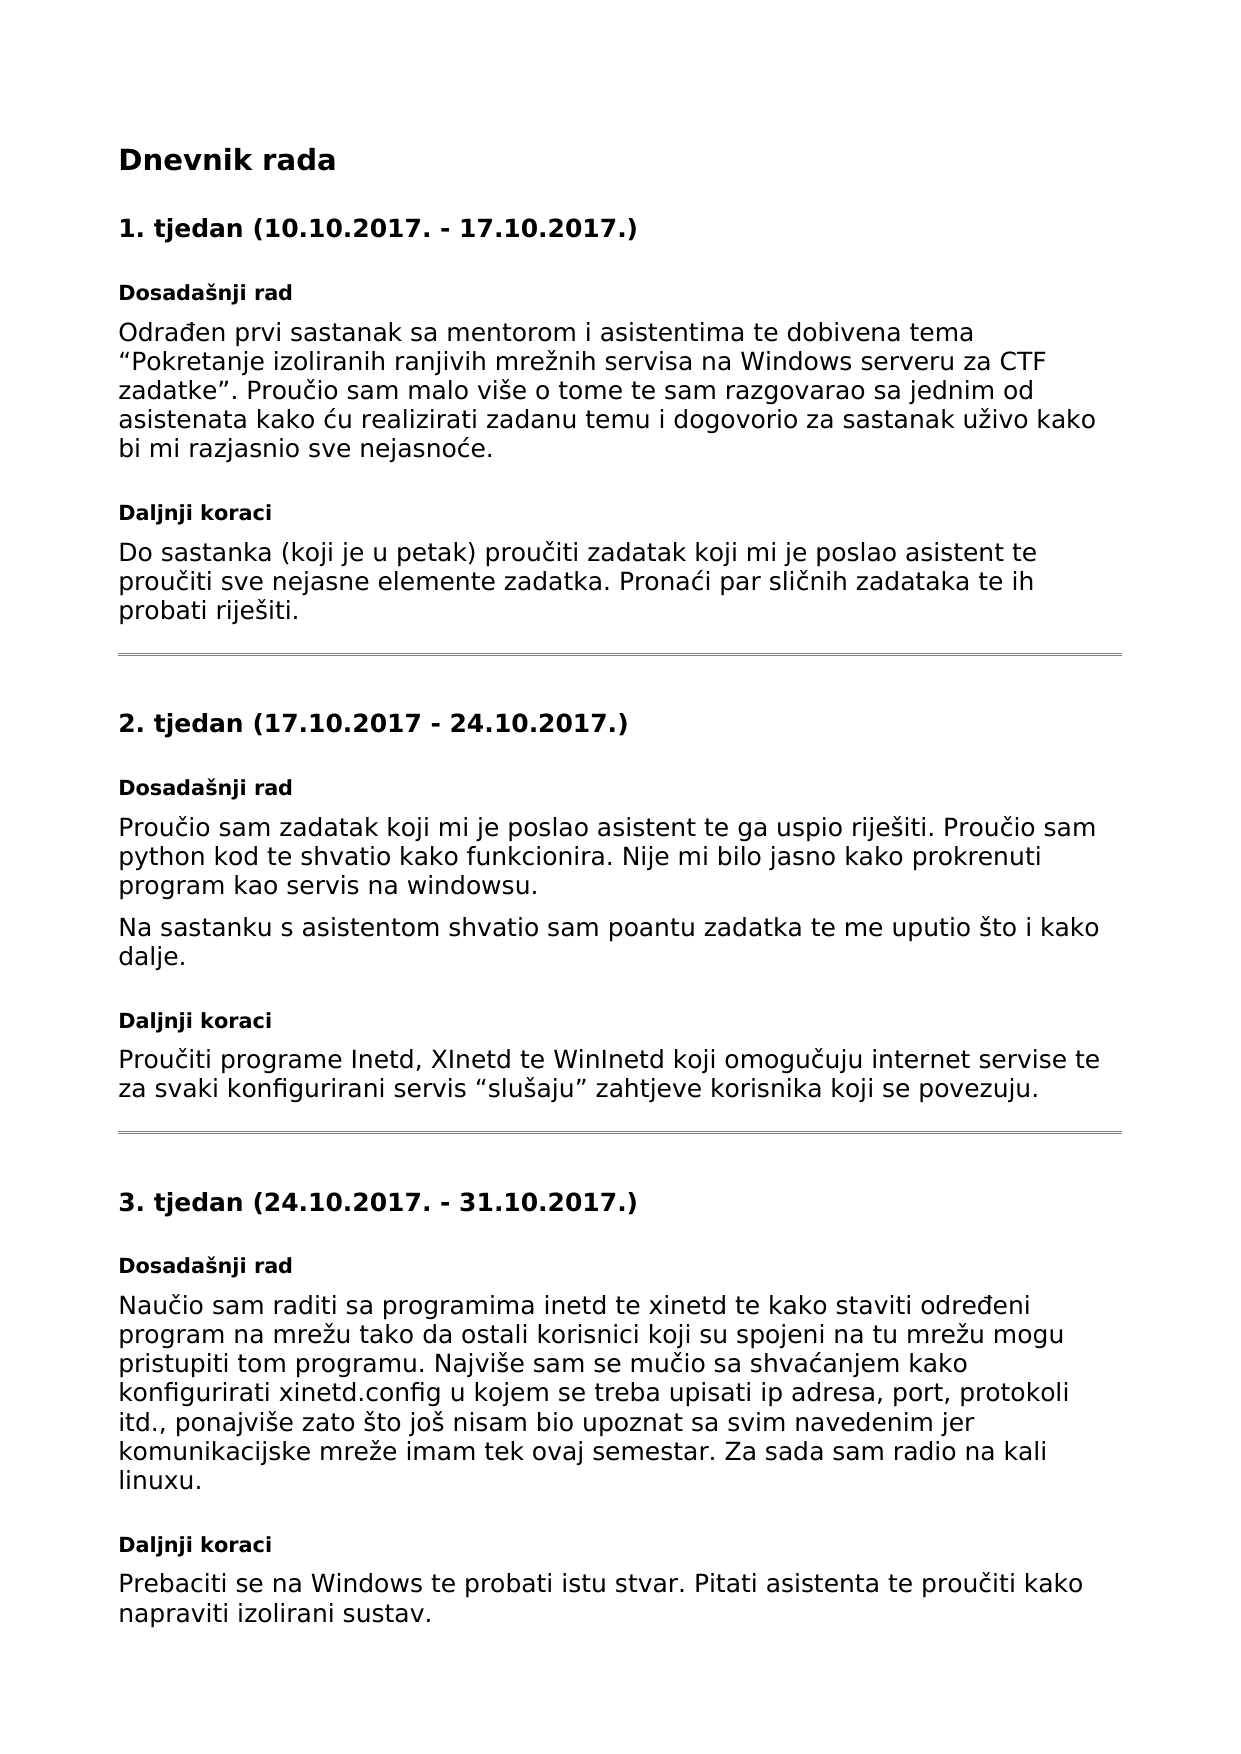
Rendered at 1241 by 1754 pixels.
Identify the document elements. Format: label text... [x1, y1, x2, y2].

subtitle Dnevnik rada [118, 143, 1122, 177]
subtitle Dosadašnji rad [118, 1254, 1122, 1279]
subtitle Daljnji koraci [118, 1009, 1122, 1033]
text Proučiti programe Inetd, XInetd te WinInetd koji omogučuju internet servise te za svaki konfigurirani servis “slušaju” zahtjeve korisnika koji se povezuju. [118, 1046, 1122, 1104]
subtitle 1. tjedan (10.10.2017. - 17.10.2017.) [118, 214, 1122, 244]
text Naučio sam raditi sa programima inetd te xinetd te kako staviti određeni program na mrežu tako da ostali korisnici koji su spojeni na tu mrežu mogu pristupiti tom programu. Najviše sam se mučio sa shvaćanjem kako konfigurirati xinetd.config u kojem se treba upisati ip adresa, port, protokoli itd., ponajviše zato što još nisam bio upoznat sa svim navedenim jer komunikacijske mreže imam tek ovaj semestar. Za sada sam radio na kali linuxu. [118, 1291, 1122, 1495]
text Do sastanka (koji je u petak) proučiti zadatak koji mi je poslao asistent te proučiti sve nejasne elemente zadatka. Pronaći par sličnih zadataka te ih probati riješiti. [118, 538, 1122, 626]
subtitle Dosadašnji rad [118, 281, 1122, 306]
subtitle Daljnji koraci [118, 501, 1122, 526]
text Na sastanku s asistentom shvatio sam poantu zadatka te me uputio što i kako dalje. [118, 913, 1122, 971]
subtitle 2. tjedan (17.10.2017 - 24.10.2017.) [118, 709, 1122, 739]
text Prebaciti se na Windows te probati istu stvar. Pitati asistenta te proučiti kako napraviti izolirani sustav. [118, 1569, 1122, 1628]
subtitle Daljnji koraci [118, 1533, 1122, 1557]
text Odrađen prvi sastanak sa mentorom i asistentima te dobivena tema “Pokretanje izoliranih ranjivih mrežnih servisa na Windows serveru za CTF zadatke”. Proučio sam malo više o tome te sam razgovarao sa jednim od asistenata kako ću realizirati zadanu temu i dogovorio za sastanak uživo kako bi mi razjasnio sve nejasnoće. [118, 318, 1122, 464]
subtitle Dosadašnji rad [118, 776, 1122, 800]
text Proučio sam zadatak koji mi je poslao asistent te ga uspio riješiti. Proučio sam python kod te shvatio kako funkcionira. Nije mi bilo jasno kako prokrenuti program kao servis na windowsu. [118, 813, 1122, 900]
subtitle 3. tjedan (24.10.2017. - 31.10.2017.) [118, 1188, 1122, 1217]
